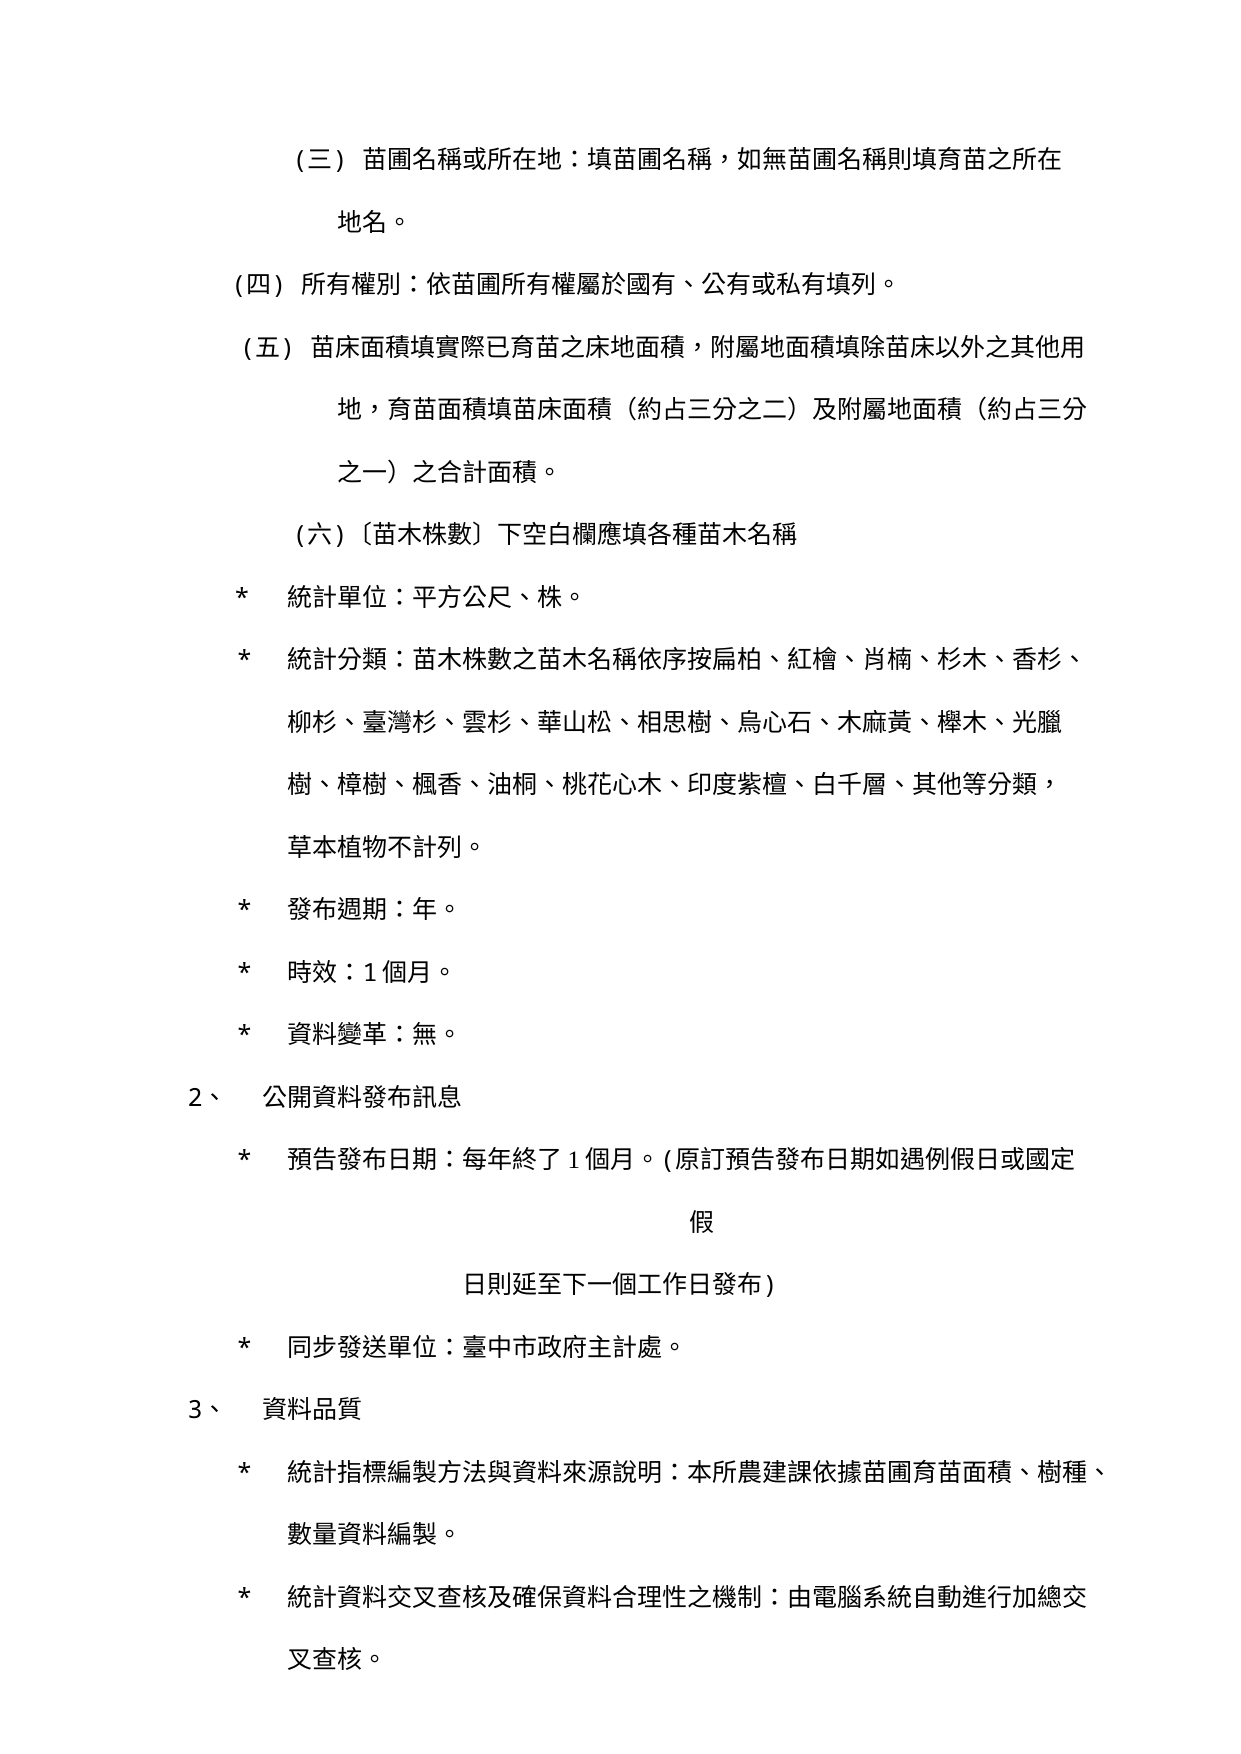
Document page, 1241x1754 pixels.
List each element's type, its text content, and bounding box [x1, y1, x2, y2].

list 發布週期：年。 [237, 866, 1087, 929]
list 時效：1個月。 [237, 929, 1087, 991]
text (五) 苗床面積填實際已育苗之床地面積，附屬地面積填除苗床以外之其他用地，育苗面積填苗床面積（約占三分之二）及附屬地面積（約占三分之一）之合計面積。 [187, 304, 1087, 491]
list 統計資料交叉查核及確保資料合理性之機制：由電腦系統自動進行加總交叉查核。 [237, 1554, 1087, 1679]
list 預告發布日期：每年終了1個月。(原訂預告發布日期如遇例假日或國定假 [237, 1116, 1087, 1241]
text 日則延至下一個工作日發布) [237, 1241, 1087, 1304]
text (六)〔苗木株數〕下空白欄應填各種苗木名稱 [187, 491, 1087, 554]
text (三) 苗圃名稱或所在地：填苗圃名稱，如無苗圃名稱則填育苗之所在 [187, 116, 1087, 179]
text (四) 所有權別：依苗圃所有權屬於國有、公有或私有填列。 [187, 241, 1087, 304]
list 統計指標編製方法與資料來源說明：本所農建課依據苗圃育苗面積、樹種、數量資料編製。 [237, 1429, 1087, 1554]
list 統計單位：平方公尺、株。 [235, 554, 1087, 616]
list 資料變革：無。 [237, 991, 1087, 1054]
list 資料品質 [187, 1366, 1087, 1429]
list 公開資料發布訊息 [187, 1054, 1087, 1116]
text 地名。 [275, 179, 1087, 241]
list 統計分類：苗木株數之苗木名稱依序按扁柏、紅檜、肖楠、杉木、香杉、柳杉、臺灣杉、雲杉、華山松、相思樹、烏心石、木麻黃、櫸木、光臘樹、樟樹、楓香、油桐、桃花心木、印度紫檀、白千層、其他等分類，草本植物不計列。 [237, 616, 1087, 866]
list 同步發送單位：臺中市政府主計處。 [237, 1304, 1087, 1366]
